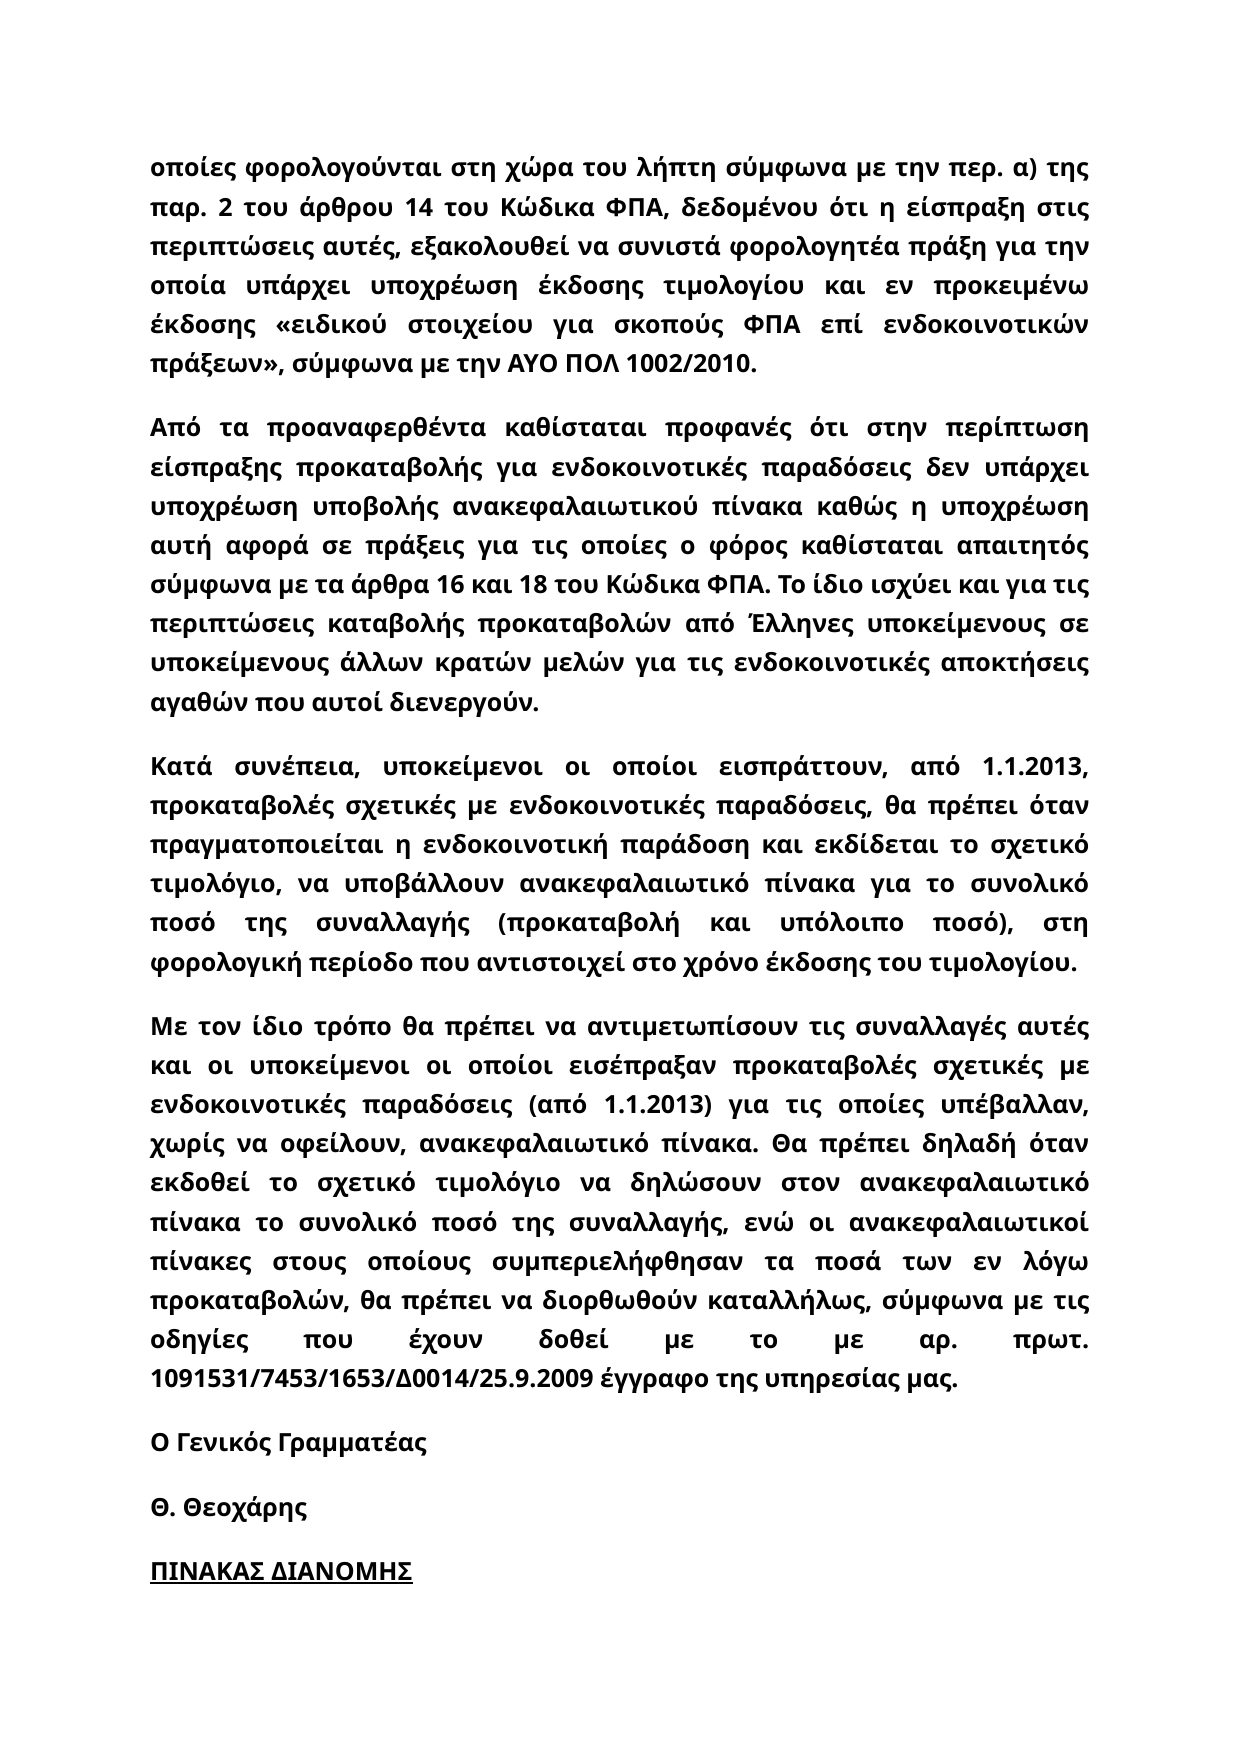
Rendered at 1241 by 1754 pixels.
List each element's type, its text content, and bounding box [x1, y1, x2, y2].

text οποίες φορολογούνται στη χώρα του λήπτη σύμφωνα με την περ. α) της παρ. 2 του άρθρου 14 του Κώδικα ΦΠΑ, δεδομένου ότι η είσπραξη στις περιπτώσεις αυτές, εξακολουθεί να συνιστά φορολογητέα πράξη για την οποία υπάρχει υποχρέωση έκδοσης τιμολογίου και εν προκειμένω έκδοσης «ειδικού στοιχείου για σκοπούς ΦΠΑ επί ενδοκοινοτικών πράξεων», σύμφωνα με την ΑΥΟ ΠΟΛ 1002/2010. [150, 150, 1090, 380]
text Με τον ίδιο τρόπο θα πρέπει να αντιμετωπίσουν τις συναλλαγές αυτές και οι υποκείμενοι οι οποίοι εισέπραξαν προκαταβολές σχετικές με ενδοκοινοτικές παραδόσεις (από 1.1.2013) για τις οποίες υπέβαλλαν, χωρίς να οφείλουν, ανακεφαλαιωτικό πίνακα. Θα πρέπει δηλαδή όταν εκδοθεί το σχετικό τιμολόγιο να δηλώσουν στον ανακεφαλαιωτικό πίνακα το συνολικό ποσό της συναλλαγής, ενώ οι ανακεφαλαιωτικοί πίνακες στους οποίους συμπεριελήφθησαν τα ποσά των εν λόγω προκαταβολών, θα πρέπει να διορθωθούν καταλλήλως, σύμφωνα με τις οδηγίες που έχουν δοθεί με το με αρ. πρωτ. 1091531/7453/1653/Δ0014/25.9.2009 έγγραφο της υπηρεσίας μας. [150, 1008, 1090, 1395]
text Ο Γενικός Γραμματέας [150, 1425, 1090, 1459]
text ΠΙΝΑΚΑΣ ΔΙΑΝΟΜΗΣ [150, 1553, 1090, 1587]
text Θ. Θεοχάρης [150, 1489, 1090, 1523]
text Κατά συνέπεια, υποκείμενοι οι οποίοι εισπράττουν, από 1.1.2013, προκαταβολές σχετικές με ενδοκοινοτικές παραδόσεις, θα πρέπει όταν πραγματοποιείται η ενδοκοινοτική παράδοση και εκδίδεται το σχετικό τιμολόγιο, να υποβάλλουν ανακεφαλαιωτικό πίνακα για το συνολικό ποσό της συναλλαγής (προκαταβολή και υπόλοιπο ποσό), στη φορολογική περίοδο που αντιστοιχεί στο χρόνο έκδοσης του τιμολογίου. [150, 748, 1090, 978]
text Από τα προαναφερθέντα καθίσταται προφανές ότι στην περίπτωση είσπραξης προκαταβολής για ενδοκοινοτικές παραδόσεις δεν υπάρχει υποχρέωση υποβολής ανακεφαλαιωτικού πίνακα καθώς η υποχρέωση αυτή αφορά σε πράξεις για τις οποίες ο φόρος καθίσταται απαιτητός σύμφωνα με τα άρθρα 16 και 18 του Κώδικα ΦΠΑ. Το ίδιο ισχύει και για τις περιπτώσεις καταβολής προκαταβολών από Έλληνες υποκείμενους σε υποκείμενους άλλων κρατών μελών για τις ενδοκοινοτικές αποκτήσεις αγαθών που αυτοί διενεργούν. [150, 410, 1090, 718]
